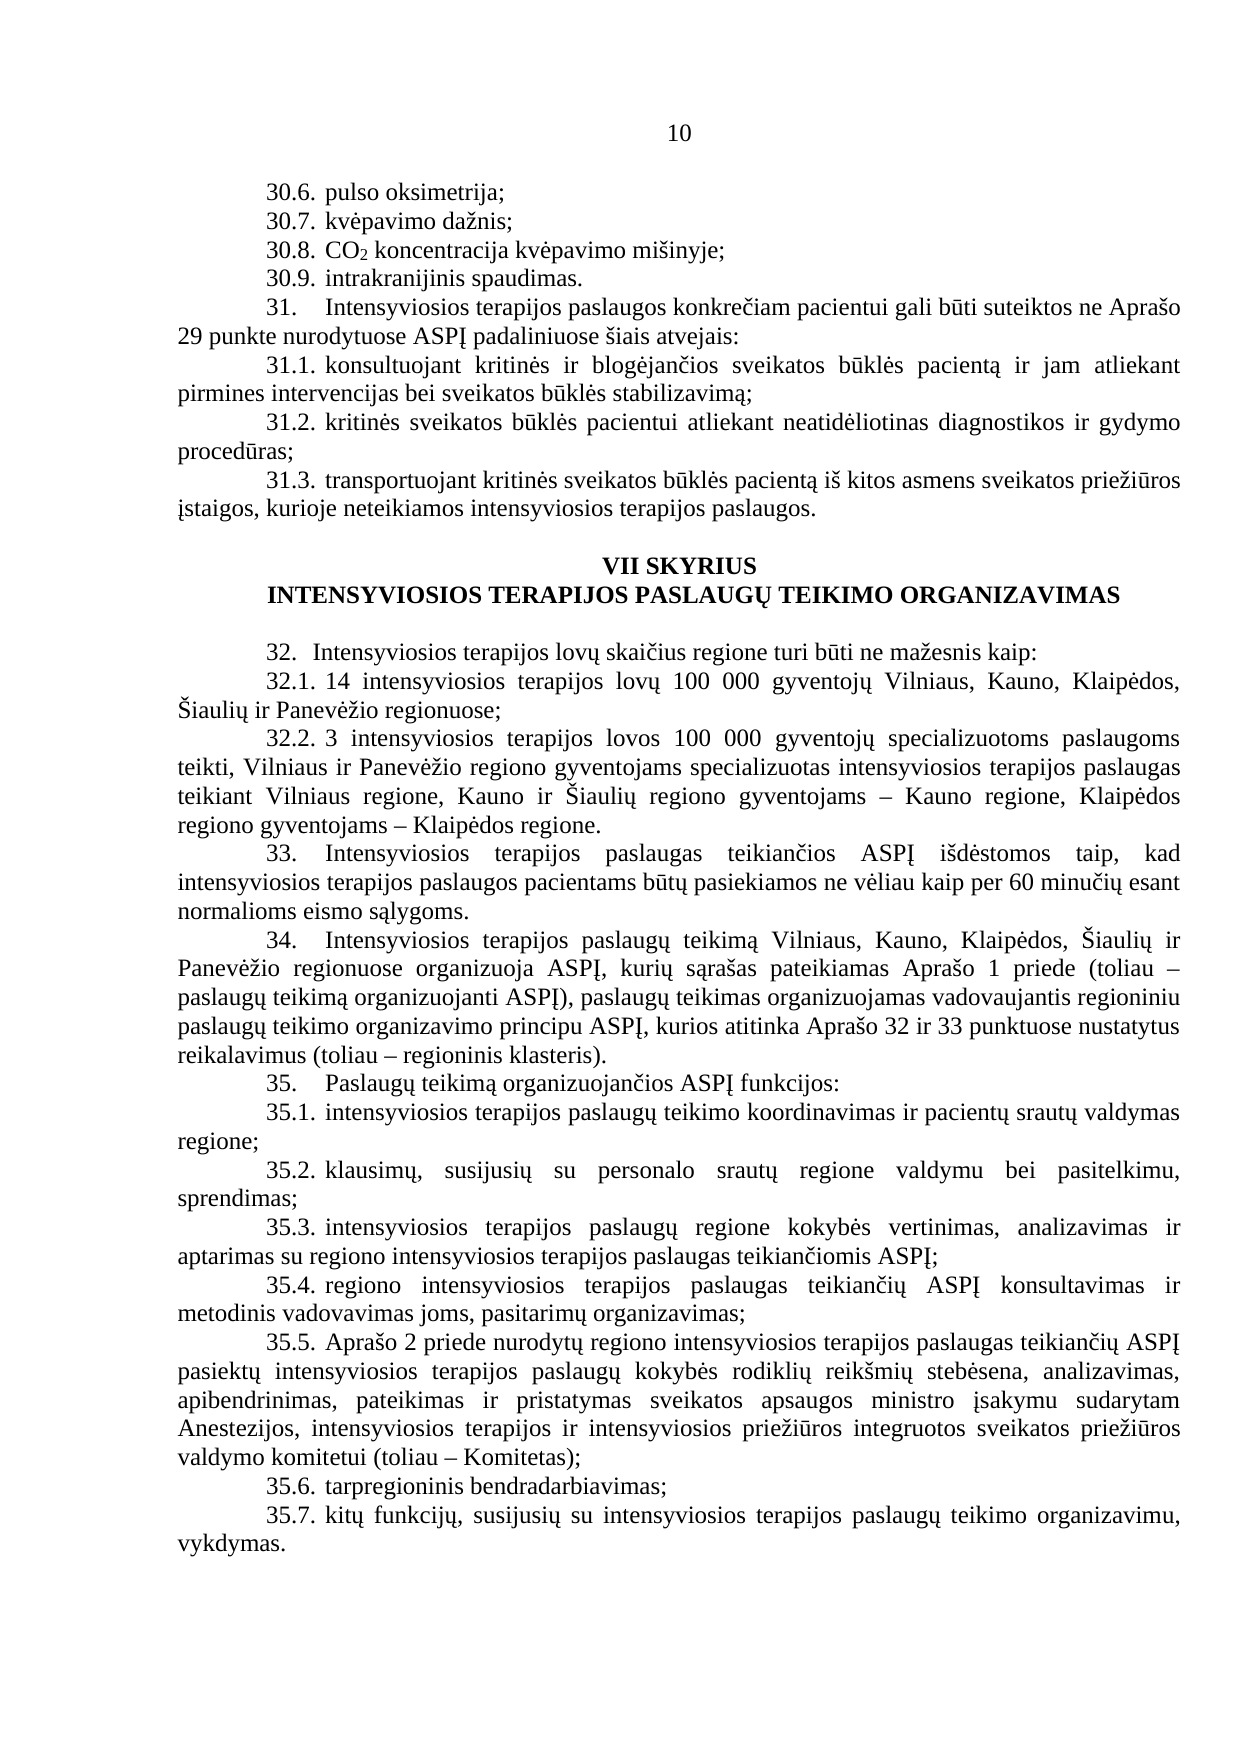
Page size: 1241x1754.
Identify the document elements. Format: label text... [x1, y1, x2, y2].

text 35.3. intensyviosios terapijos paslaugų regione kokybės vertinimas, analizavimas ir aptarimas su regiono intensyviosios terapijos paslaugas teikiančiomis ASPĮ; [177, 1212, 1181, 1270]
text 35. Paslaugų teikimą organizuojančios ASPĮ funkcijos: [177, 1068, 1181, 1097]
text 35.4. regiono intensyviosios terapijos paslaugas teikiančių ASPĮ konsultavimas ir metodinis vadovavimas joms, pasitarimų organizavimas; [177, 1270, 1181, 1327]
text 34. Intensyviosios terapijos paslaugų teikimą Vilniaus, Kauno, Klaipėdos, Šiaulių ir Panevėžio regionuose organizuoja ASPĮ, kurių sąrašas pateikiamas Aprašo 1 priede (toliau – paslaugų teikimą organizuojanti ASPĮ), paslaugų teikimas organizuojamas vadovaujantis regioniniu paslaugų teikimo organizavimo principu ASPĮ, kurios atitinka Aprašo 32 ir 33 punktuose nustatytus reikalavimus (toliau – regioninis klasteris). [177, 925, 1181, 1068]
text 31.3. transportuojant kritinės sveikatos būklės pacientą iš kitos asmens sveikatos priežiūros įstaigos, kurioje neteikiamos intensyviosios terapijos paslaugos. [177, 465, 1181, 522]
text 30.6. pulso oksimetrija; [177, 177, 1181, 206]
text 32. Intensyviosios terapijos lovų skaičius regione turi būti ne mažesnis kaip: [177, 637, 1181, 666]
text 31. Intensyviosios terapijos paslaugos konkrečiam pacientui gali būti suteiktos ne Aprašo 29 punkte nurodytuose ASPĮ padaliniuose šiais atvejais: [177, 292, 1181, 350]
text 30.8. CO2 koncentracija kvėpavimo mišinyje; [177, 235, 1181, 263]
text 32.2. 3 intensyviosios terapijos lovos 100 000 gyventojų specializuotoms paslaugoms teikti, Vilniaus ir Panevėžio regiono gyventojams specializuotas intensyviosios terapijos paslaugas teikiant Vilniaus regione, Kauno ir Šiaulių regiono gyventojams – Kauno regione, Klaipėdos regiono gyventojams – Klaipėdos regione. [177, 723, 1181, 838]
text VII SKYRIUS [177, 551, 1181, 580]
text 35.5. Aprašo 2 priede nurodytų regiono intensyviosios terapijos paslaugas teikiančių ASPĮ pasiektų intensyviosios terapijos paslaugų kokybės rodiklių reikšmių stebėsena, analizavimas, apibendrinimas, pateikimas ir pristatymas sveikatos apsaugos ministro įsakymu sudarytam Anestezijos, intensyviosios terapijos ir intensyviosios priežiūros integruotos sveikatos priežiūros valdymo komitetui (toliau – Komitetas); [177, 1327, 1181, 1471]
text 31.1. konsultuojant kritinės ir blogėjančios sveikatos būklės pacientą ir jam atliekant pirmines intervencijas bei sveikatos būklės stabilizavimą; [177, 350, 1181, 407]
text 30.7. kvėpavimo dažnis; [177, 206, 1181, 235]
text 35.1. intensyviosios terapijos paslaugų teikimo koordinavimas ir pacientų srautų valdymas regione; [177, 1097, 1181, 1155]
text 30.9. intrakranijinis spaudimas. [177, 263, 1181, 292]
text 35.6. tarpregioninis bendradarbiavimas; [177, 1471, 1181, 1500]
text 32.1. 14 intensyviosios terapijos lovų 100 000 gyventojų Vilniaus, Kauno, Klaipėdos, Šiaulių ir Panevėžio regionuose; [177, 666, 1181, 723]
text 35.2. klausimų, susijusių su personalo srautų regione valdymu bei pasitelkimu, sprendimas; [177, 1155, 1181, 1212]
text 31.2. kritinės sveikatos būklės pacientui atliekant neatidėliotinas diagnostikos ir gydymo procedūras; [177, 407, 1181, 465]
text 35.7. kitų funkcijų, susijusių su intensyviosios terapijos paslaugų teikimo organizavimu, vykdymas. [177, 1500, 1181, 1557]
text 33. Intensyviosios terapijos paslaugas teikiančios ASPĮ išdėstomos taip, kad intensyviosios terapijos paslaugos pacientams būtų pasiekiamos ne vėliau kaip per 60 minučių esant normalioms eismo sąlygoms. [177, 838, 1181, 925]
text INTENSYVIOSIOS TERAPIJOS PASLAUGŲ TEIKIMO ORGANIZAVIMAS [207, 580, 1181, 608]
